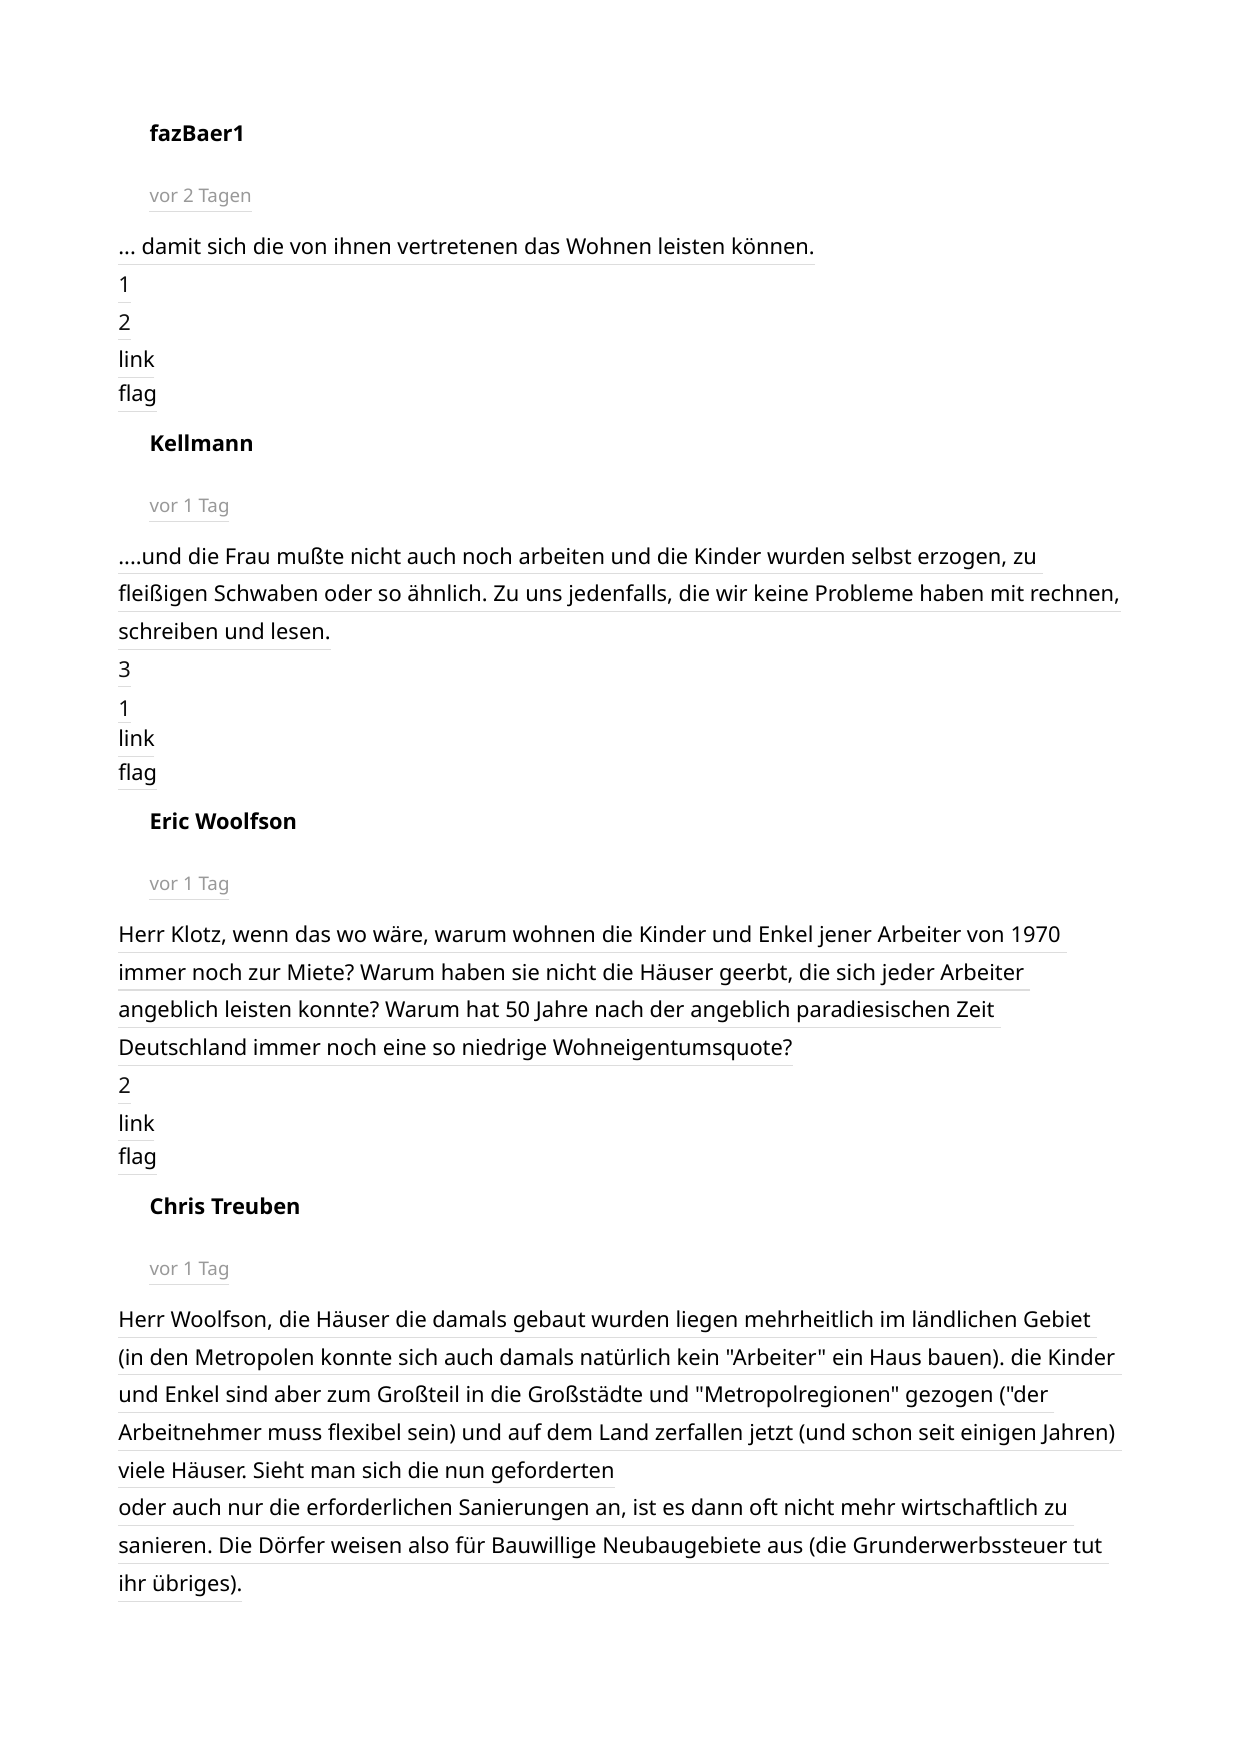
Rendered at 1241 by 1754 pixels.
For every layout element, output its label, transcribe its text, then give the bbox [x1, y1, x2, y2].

text vor 2 Tagen [149, 183, 1117, 212]
text vor 1 Tag [149, 871, 1117, 900]
text Chris Treuben [149, 1191, 1122, 1221]
text Herr Woolfson, die Häuser die damals gebaut wurden liegen mehrheitlich im ländlichen Gebiet (in den Metropolen konnte sich auch damals natürlich kein "Arbeiter" ein Haus bauen). die Kinder [118, 1304, 1122, 1374]
text fazBaer1 [149, 118, 1122, 148]
text 2 [118, 1070, 1122, 1104]
text link [118, 344, 1122, 378]
text flag [118, 378, 1122, 412]
text link [118, 1108, 1122, 1141]
text Herr Klotz, wenn das wo wäre, warum wohnen die Kinder und Enkel jener Arbeiter von 1970 immer noch zur Miete? Warum haben sie nicht die Häuser geerbt, die sich jeder Arbeiter angeblich leisten konnte? Warum hat 50 Jahre nach der angeblich paradiesischen Zeit Deutschland immer noch eine so niedrige Wohneigentumsquote? [118, 919, 1122, 1066]
text link [118, 723, 1122, 757]
text ... damit sich die von ihnen vertretenen das Wohnen leisten können. [118, 231, 1122, 265]
text und Enkel sind aber zum Großteil in die Großstädte und "Metropolregionen" gezogen ("der Arbeitnehmer muss flexibel sein) und auf dem Land zerfallen jetzt (und schon seit einigen Jahren) [118, 1375, 1122, 1450]
text Eric Woolfson [149, 806, 1122, 836]
text vor 1 Tag [149, 1255, 1117, 1285]
text 3 [118, 654, 1122, 687]
text 1 [118, 691, 1122, 723]
text flag [118, 757, 1122, 790]
text flag [118, 1141, 1122, 1175]
text ....und die Frau mußte nicht auch noch arbeiten und die Kinder wurden selbst erzogen, zu fleißigen Schwaben oder so ähnlich. Zu uns jedenfalls, die wir keine Probleme haben mit rechnen, schreiben und lesen. [118, 541, 1122, 650]
text viele Häuser. Sieht man sich die nun geforderten oder auch nur die erforderlichen Sanierungen an, ist es dann oft nicht mehr wirtschaftlich zu sanieren. Die Dörfer weisen also für Bauwillige Neubaugebiete aus (die Grunderwerbssteuer tut ihr übriges). [118, 1451, 1122, 1602]
text vor 1 Tag [149, 492, 1117, 522]
text Kellmann [149, 427, 1122, 457]
text 1 [118, 269, 1122, 303]
text 2 [118, 307, 1122, 340]
